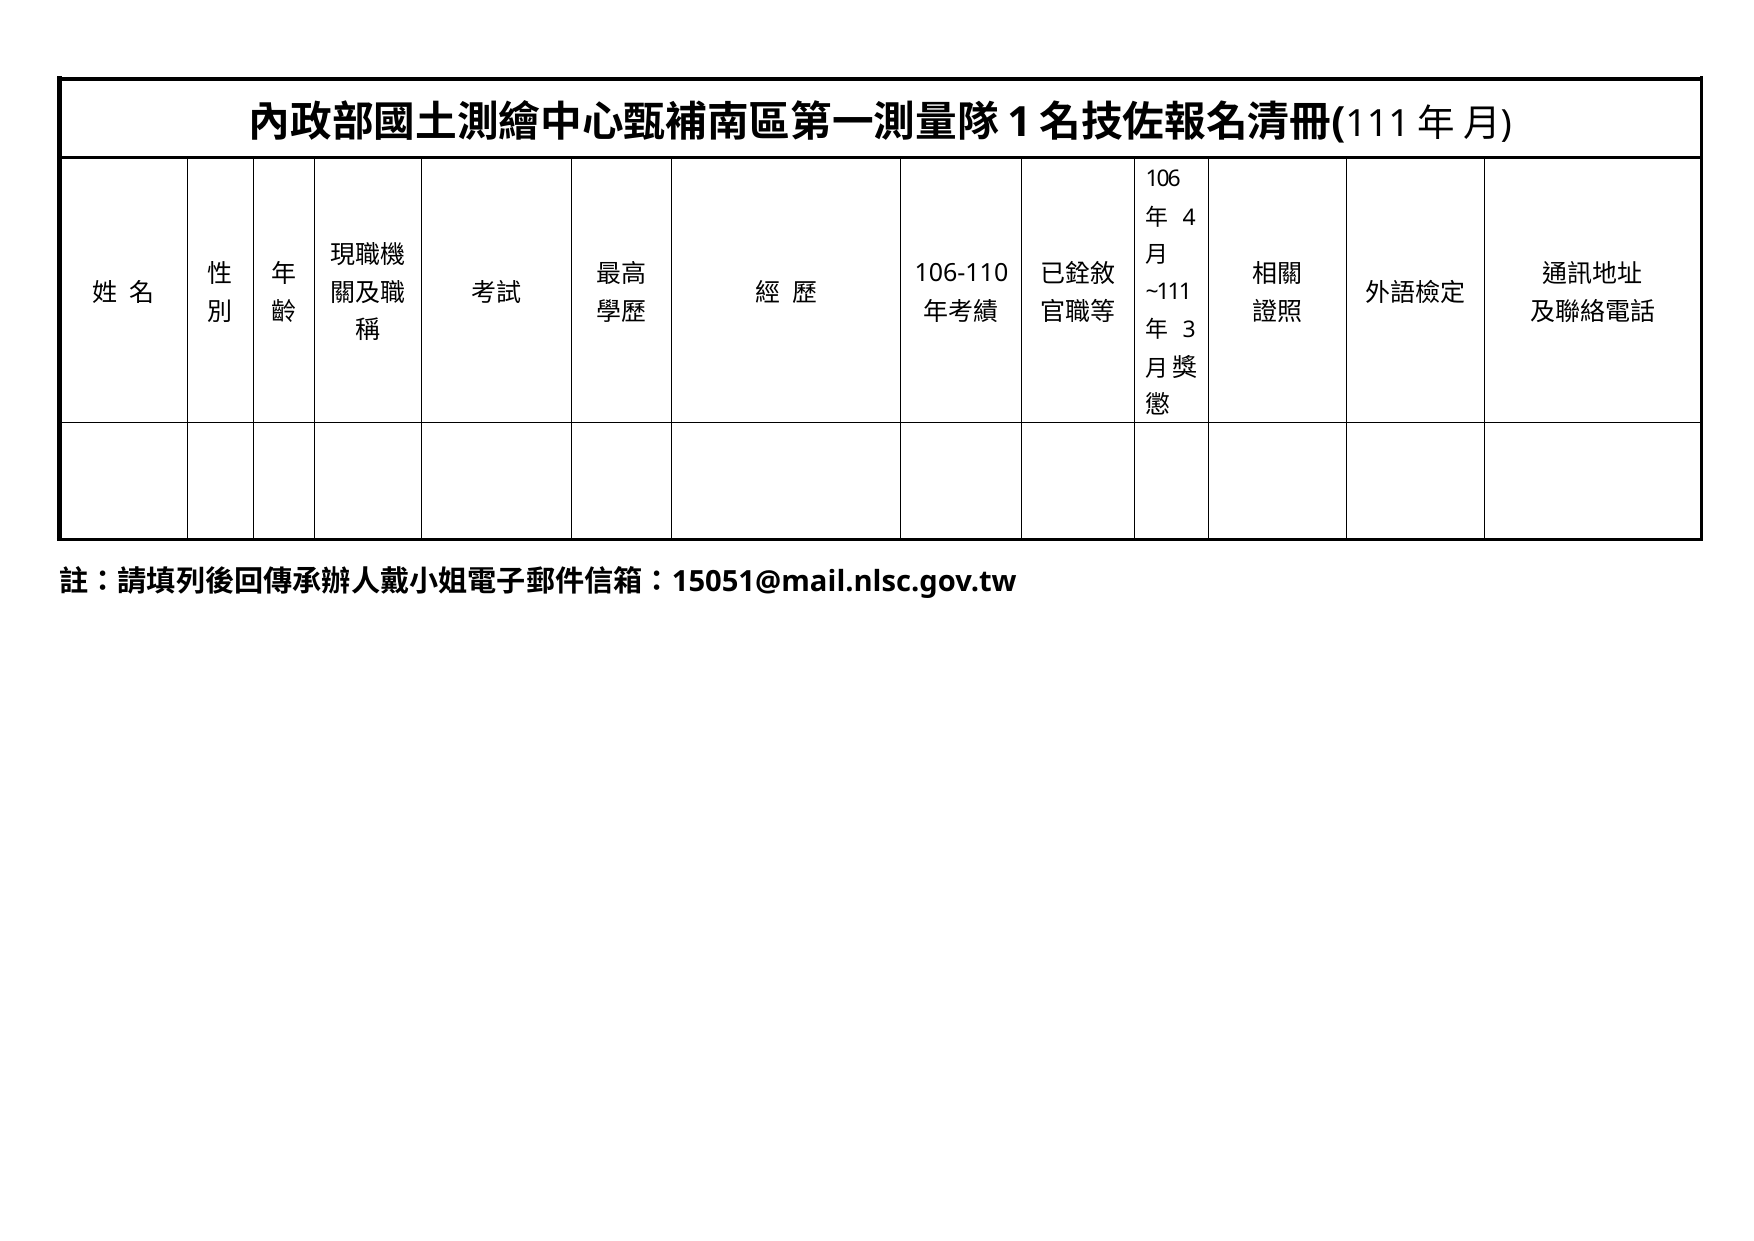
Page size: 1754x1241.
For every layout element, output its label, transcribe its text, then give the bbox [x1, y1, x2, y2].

table_cell [62, 423, 187, 538]
table_cell 姓 名 [62, 159, 187, 422]
table_cell [572, 423, 671, 538]
table_cell 性別 [188, 159, 253, 422]
table_cell 現職機關及職稱 [315, 159, 421, 422]
table_cell 最高 學歷 [572, 159, 671, 422]
table_cell [254, 423, 314, 538]
table_cell 相關 證照 [1209, 159, 1346, 422]
table_cell [901, 423, 1021, 538]
table_cell 106-110年考績 [901, 159, 1021, 422]
table_cell [315, 423, 421, 538]
table_cell [1485, 423, 1700, 538]
table_cell 已銓敘官職等 [1022, 159, 1134, 422]
table_cell 通訊地址 及聯絡電話 [1485, 159, 1700, 422]
table_cell [1209, 423, 1346, 538]
table_header 內政部國土測繪中心甄補南區第一測量隊1名技佐報名清冊(111年 月) [62, 81, 1700, 156]
table_cell 外語檢定 [1347, 159, 1484, 422]
table_cell [422, 423, 571, 538]
table_cell [1135, 423, 1208, 538]
table_cell 經 歷 [672, 159, 900, 422]
table_cell 106年4月~111年3月獎懲 [1135, 159, 1208, 422]
table_cell [1022, 423, 1134, 538]
table_cell [672, 423, 900, 538]
table_cell 年齡 [254, 159, 314, 422]
table_cell [1347, 423, 1484, 538]
table_cell 考試 [422, 159, 571, 422]
table_cell [188, 423, 253, 538]
text 註：請填列後回傳承辦人戴小姐電子郵件信箱：15051@mail.nlsc.gov.tw [59, 541, 1695, 616]
